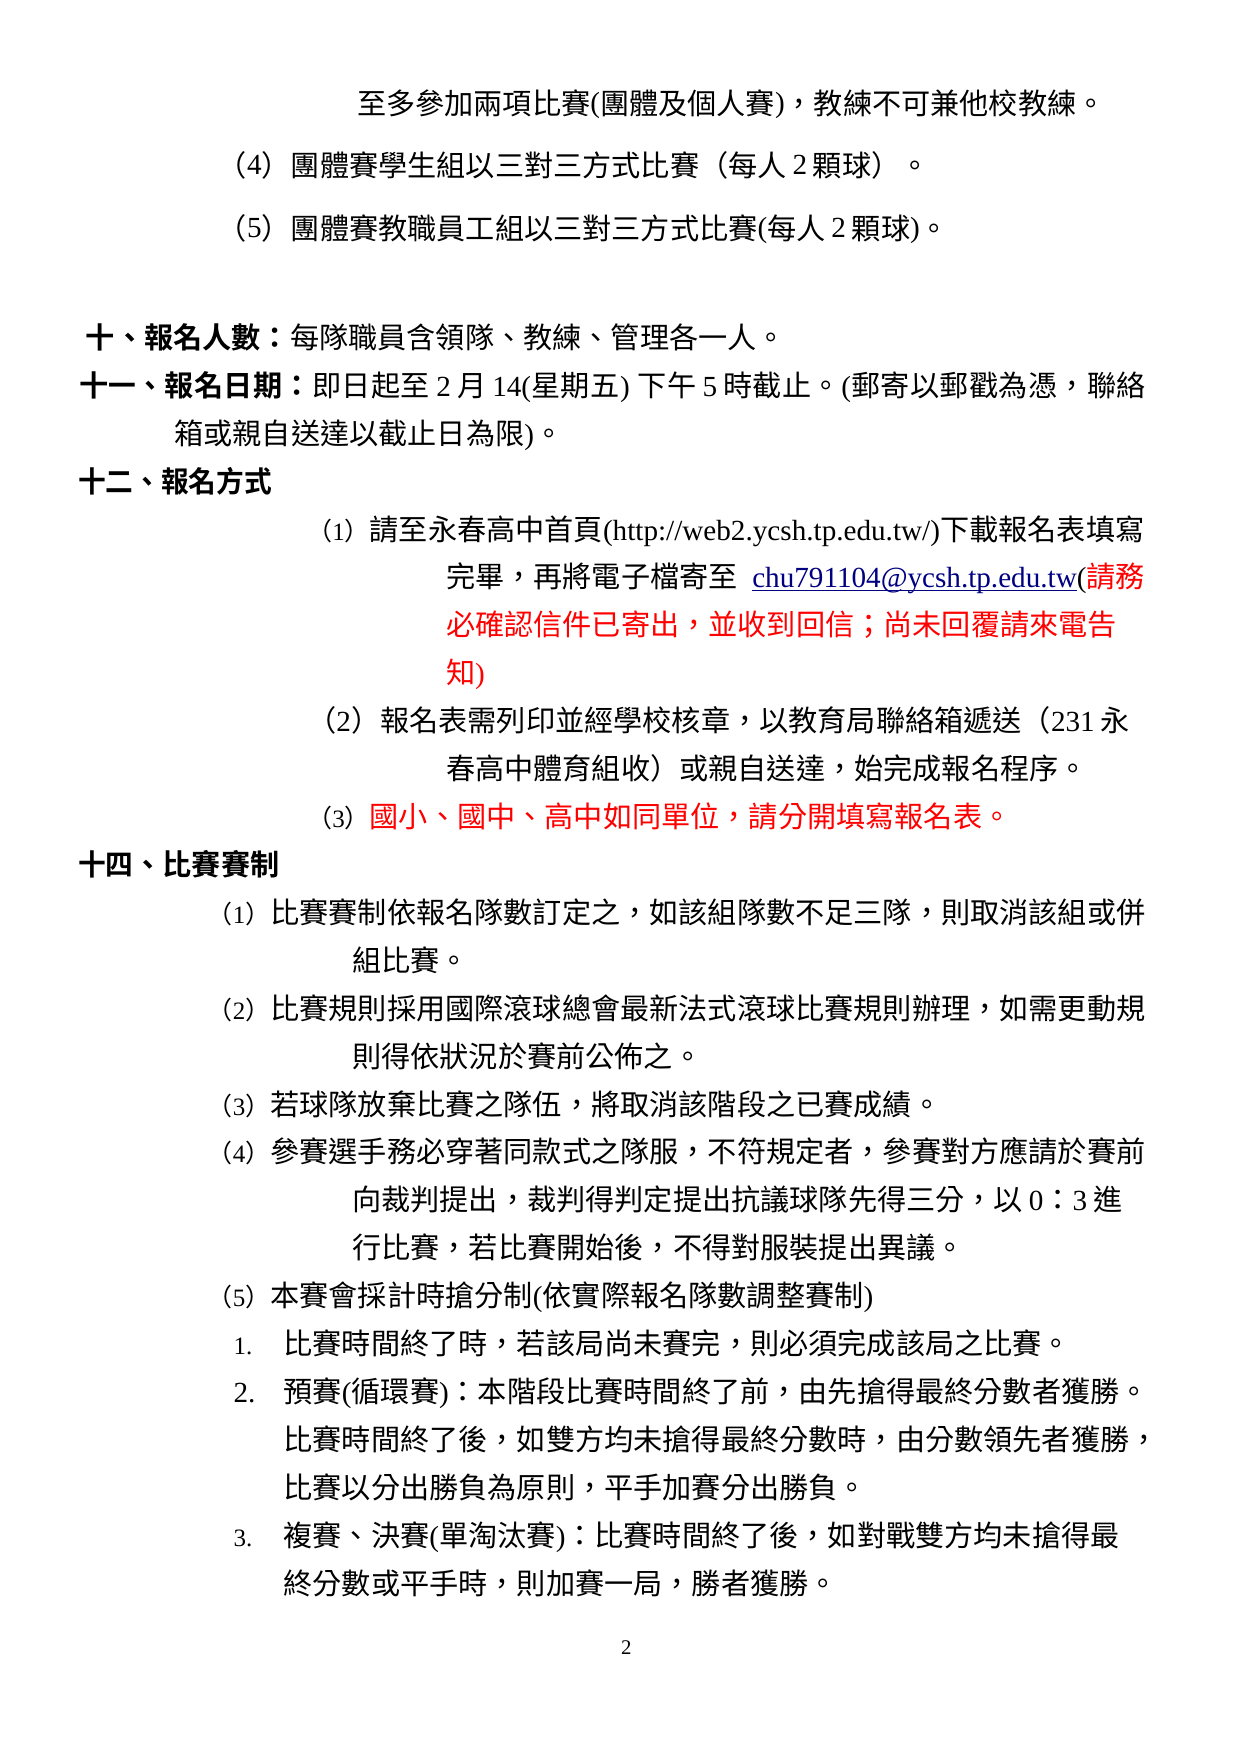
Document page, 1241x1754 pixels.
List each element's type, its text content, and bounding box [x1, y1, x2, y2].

list 比賽規則採用國際滾球總會最新法式滾球比賽規則辦理，如需更動規則得依狀況於賽前公佈之。 [208, 981, 1147, 1077]
text 十、報名人數：每隊職員含領隊、教練、管理各一人。 [86, 310, 1147, 358]
list 參賽選手務必穿著同款式之隊服，不符規定者，參賽對方應請於賽前向裁判提出，裁判得判定提出抗議球隊先得三分，以0：3進行比賽，若比賽開始後，不得對服裝提出異議。 [208, 1124, 1147, 1268]
text 十一、報名日期：即日起至2月14(星期五) 下午5時截止。(郵寄以郵戳為憑，聯絡箱或親自送達以截止日為限)。 [71, 358, 1147, 454]
list 複賽、決賽(單淘汰賽)：比賽時間終了後，如對戰雙方均未搶得最終分數或平手時，則加賽一局，勝者獲勝。 [233, 1508, 1147, 1604]
list 團體賽教職員工組以三對三方式比賽(每人2顆球)。 [218, 185, 1147, 247]
list 報名表需列印並經學校核章，以教育局聯絡箱遞送（231永春高中體育組收）或親自送達，始完成報名程序。 [307, 693, 1147, 789]
list 比賽時間終了時，若該局尚未賽完，則必須完成該局之比賽。 [233, 1316, 1147, 1364]
list 本賽會採計時搶分制(依實際報名隊數調整賽制) [208, 1268, 1147, 1316]
list 國小、國中、高中如同單位，請分開填寫報名表。 [307, 789, 1147, 837]
list 預賽(循環賽)：本階段比賽時間終了前，由先搶得最終分數者獲勝。比賽時間終了後，如雙方均未搶得最終分數時，由分數領先者獲勝，比賽以分出勝負為原則，平手加賽分出勝負。 [233, 1364, 1147, 1508]
list 比賽賽制依報名隊數訂定之，如該組隊數不足三隊，則取消該組或併組比賽。 [208, 885, 1147, 981]
list 若球隊放棄比賽之隊伍，將取消該階段之已賽成績。 [208, 1077, 1147, 1124]
list 至多參加兩項比賽(團體及個人賽)，教練不可兼他校教練。 [218, 60, 1147, 122]
list 團體賽學生組以三對三方式比賽（每人2顆球）。 [218, 122, 1147, 185]
text 十四、比賽賽制 [71, 837, 1147, 885]
list 請至永春高中首頁(http://web2.ycsh.tp.edu.tw/)下載報名表填寫完畢，再將電子檔寄至 chu791104@ycsh.tp.edu.tw(請務必確認信件已寄出，並收到回信；尚未回覆請來電告知) [307, 502, 1147, 693]
text 十二、報名方式 [71, 454, 1147, 502]
